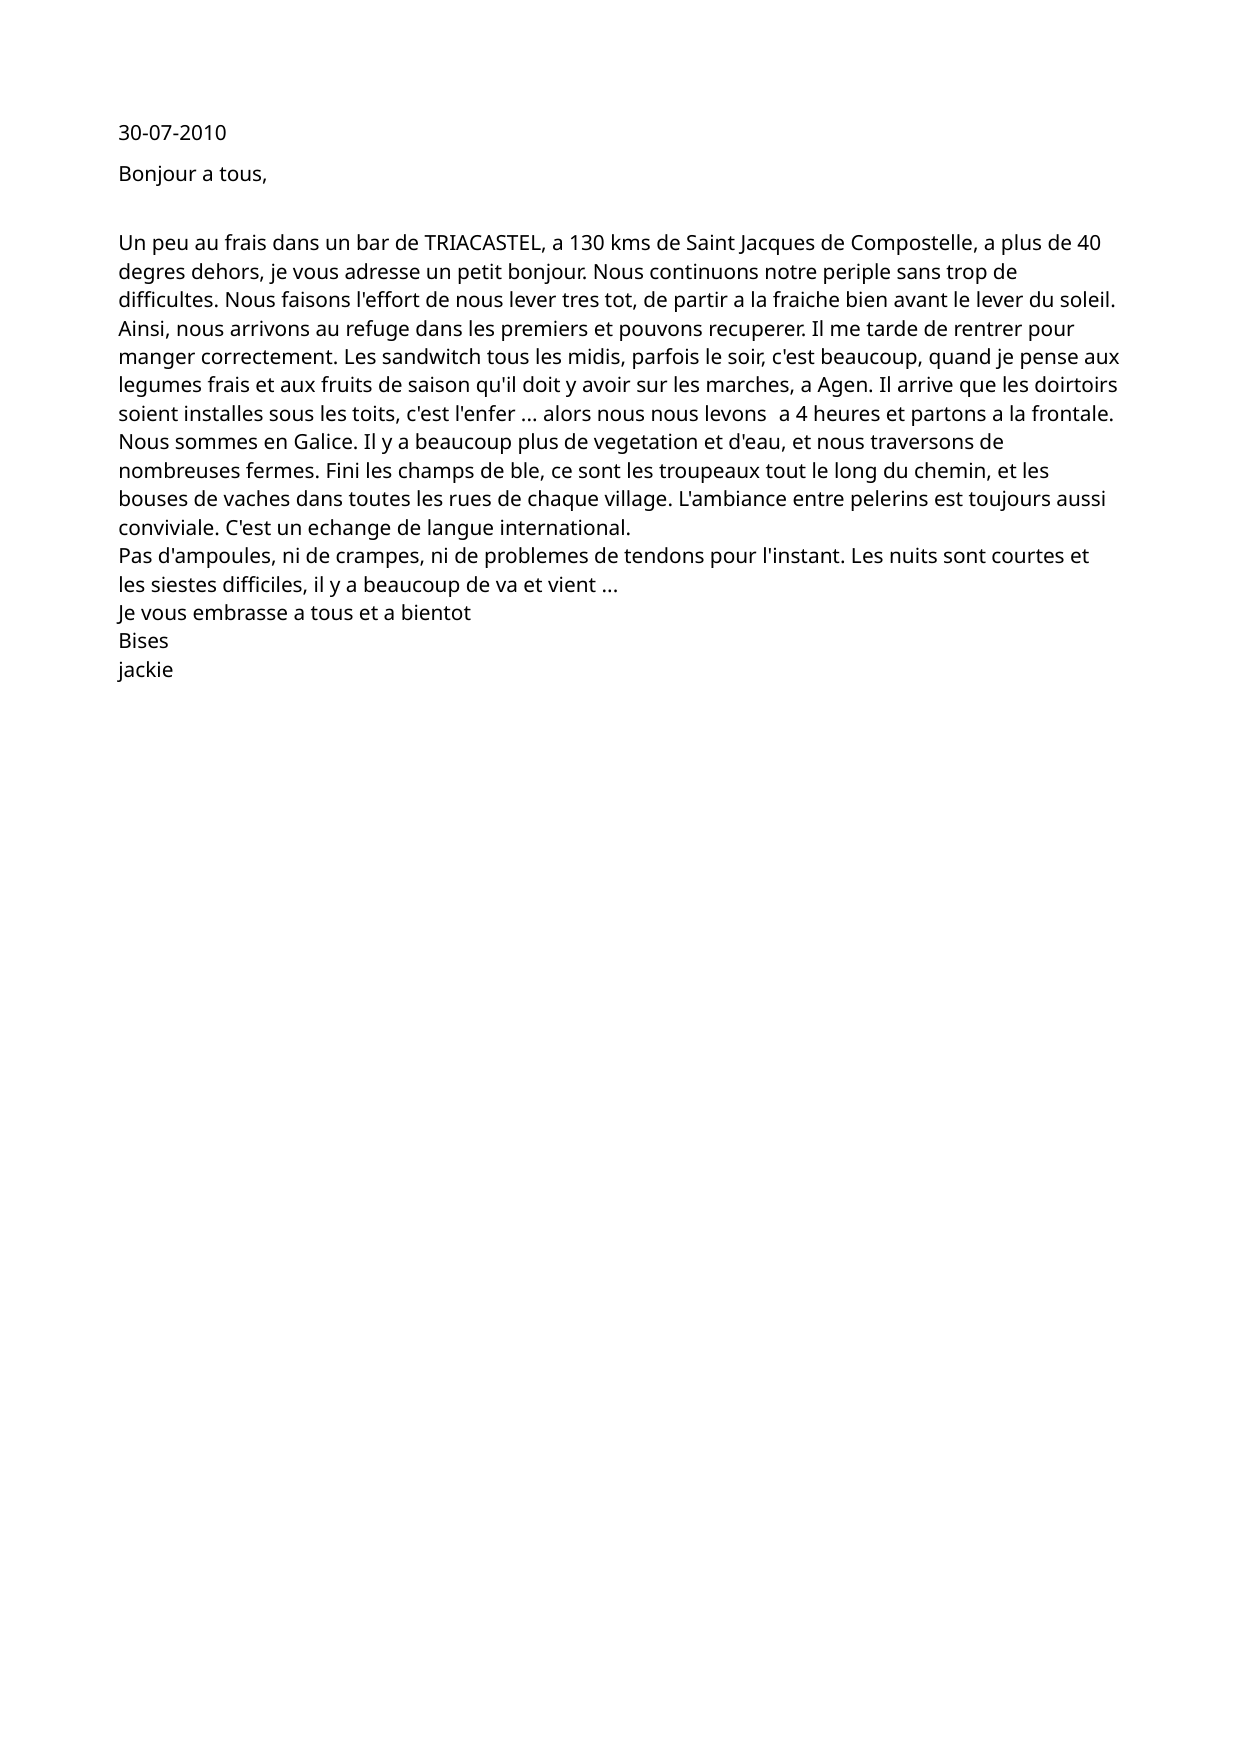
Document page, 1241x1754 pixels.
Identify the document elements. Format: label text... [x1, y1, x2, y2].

text Un peu au frais dans un bar de TRIACASTEL, a 130 kms de Saint Jacques de Compostelle, a plus de 40 degres dehors, je vous adresse un petit bonjour. Nous continuons notre periple sans trop de difficultes. Nous faisons l'effort de nous lever tres tot, de partir a la fraiche bien avant le lever du soleil. Ainsi, nous arrivons au refuge dans les premiers et pouvons recuperer. Il me tarde de rentrer pour manger correctement. Les sandwitch tous les midis, parfois le soir, c'est beaucoup, quand je pense aux legumes frais et aux fruits de saison qu'il doit y avoir sur les marches, a Agen. Il arrive que les doirtoirs soient installes sous les toits, c'est l'enfer ... alors nous nous levons a 4 heures et partons a la frontale. Nous sommes en Galice. Il y a beaucoup plus de vegetation et d'eau, et nous traversons de nombreuses fermes. Fini les champs de ble, ce sont les troupeaux tout le long du chemin, et les bouses de vaches dans toutes les rues de chaque village. L'ambiance entre pelerins est toujours aussi conviviale. C'est un echange de langue international. Pas d'ampoules, ni de crampes, ni de problemes de tendons pour l'instant. Les nuits sont courtes et les siestes difficiles, il y a beaucoup de va et vient ... Je vous embrasse a tous et a bientot Bises jackie [118, 228, 1122, 683]
text Bonjour a tous, [118, 159, 1122, 216]
text 30-07-2010 [118, 118, 1122, 147]
